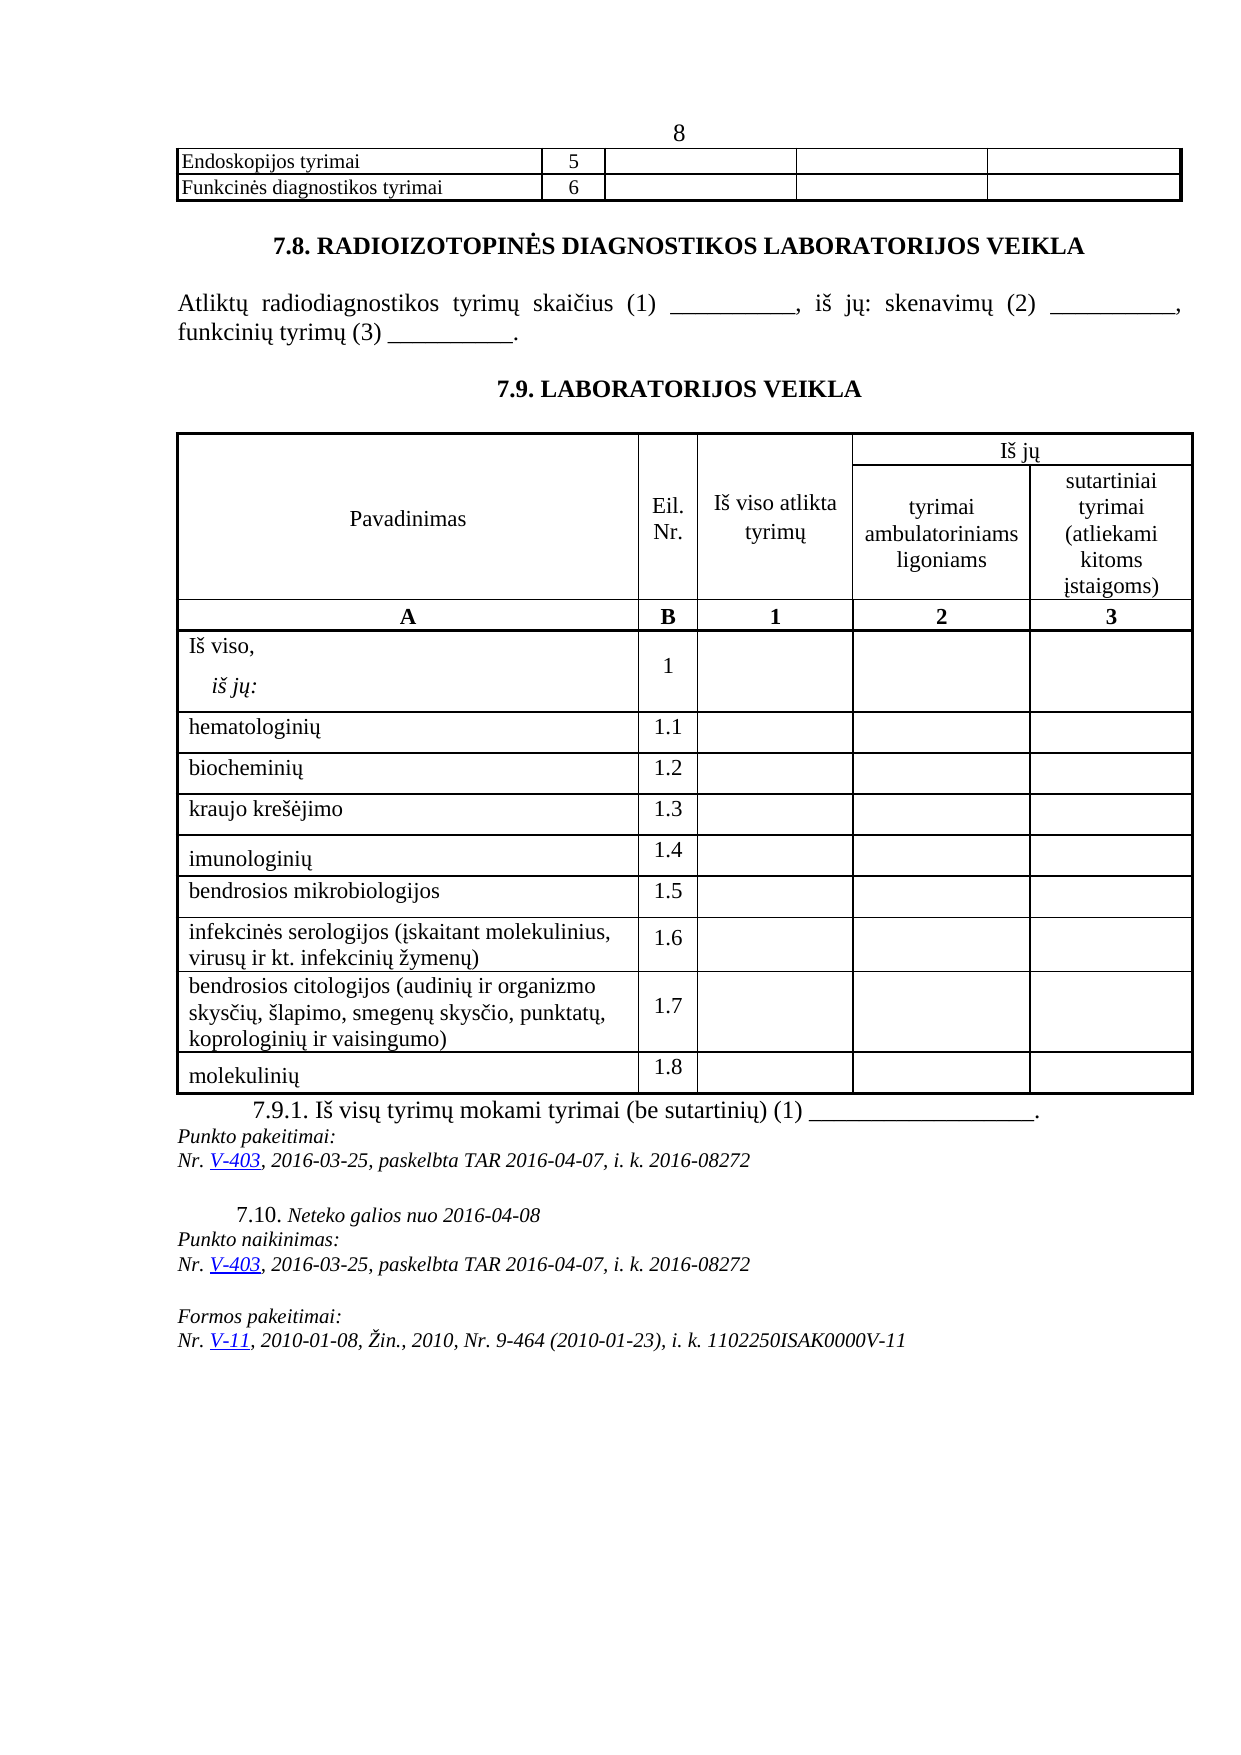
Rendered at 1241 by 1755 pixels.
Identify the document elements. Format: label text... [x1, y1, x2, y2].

table_cell hematologinių [179, 713, 638, 752]
table_cell [698, 836, 852, 875]
table_cell [1031, 795, 1191, 834]
table_cell [988, 149, 1179, 173]
table_cell [797, 149, 987, 173]
table_cell [797, 175, 987, 199]
table_cell [854, 713, 1029, 752]
table_header Eil. Nr. [639, 435, 697, 599]
table_cell B [639, 600, 697, 629]
table_cell [1031, 632, 1191, 711]
table_cell [1031, 918, 1191, 971]
table_cell [988, 175, 1179, 199]
table_cell [854, 632, 1029, 711]
table_cell A [179, 600, 638, 629]
table_cell [1031, 754, 1191, 793]
text 7.9. Laboratorijos veikla [177, 374, 1181, 403]
table_cell [698, 754, 852, 793]
table_cell tyrimai ambulatoriniams ligoniams [853, 466, 1029, 599]
table_cell [698, 918, 852, 971]
text 7.9.1. Iš visų tyrimų mokami tyrimai (be sutartinių) (1) __________________. [177, 1095, 1181, 1124]
text 7.10. Neteko galios nuo 2016-04-08 [177, 1201, 1181, 1227]
table_cell 1.4 [639, 836, 697, 875]
text 7.8. RADIOIZOTOPINĖS DIAGNOSTIKOS LABORATORIJOS VEIKLA [177, 231, 1181, 259]
table_header Iš viso atlikta tyrimų [698, 435, 852, 599]
table_cell [698, 795, 852, 834]
table_cell [854, 754, 1029, 793]
table_cell 3 [1031, 600, 1191, 629]
table_cell [854, 972, 1029, 1051]
table_cell [854, 836, 1029, 875]
table_cell Iš viso, iš jų: [179, 632, 638, 711]
table_cell Endoskopijos tyrimai [179, 149, 541, 173]
table_cell [854, 877, 1029, 916]
table_cell [698, 632, 852, 711]
table_cell 1.3 [639, 795, 697, 834]
table_cell [606, 175, 796, 199]
table_cell 1.8 [639, 1053, 697, 1092]
table_cell 1 [639, 632, 697, 711]
table_cell [854, 918, 1029, 971]
table_cell [698, 972, 852, 1051]
table_cell infekcinės serologijos (įskaitant molekulinius, virusų ir kt. infekcinių žymenų) [179, 918, 638, 971]
text Nr. V-403, 2016-03-25, paskelbta TAR 2016-04-07, i. k. 2016-08272 [177, 1148, 1181, 1172]
table_cell [1031, 972, 1191, 1051]
table_cell [606, 149, 796, 173]
table_cell molekulinių [179, 1053, 638, 1092]
table_cell 6 [543, 175, 604, 199]
text Atliktų radiodiagnostikos tyrimų skaičius (1) __________, iš jų: skenavimų (2) __________, funkcinių tyrimų (3) __________. [177, 288, 1181, 346]
table_cell [1031, 836, 1191, 875]
table_cell bendrosios mikrobiologijos [179, 877, 638, 916]
table_cell 5 [543, 149, 604, 173]
table_cell imunologinių [179, 836, 638, 875]
text Nr. V-403, 2016-03-25, paskelbta TAR 2016-04-07, i. k. 2016-08272 [177, 1251, 1181, 1276]
table_cell 1.7 [639, 972, 697, 1051]
table_cell biocheminių [179, 754, 638, 793]
text Nr. V-11, 2010-01-08, Žin., 2010, Nr. 9-464 (2010-01-23), i. k. 1102250ISAK0000V-11 [177, 1328, 1181, 1352]
table_cell [698, 877, 852, 916]
table_cell 2 [854, 600, 1029, 629]
text Punkto naikinimas: [177, 1227, 1181, 1251]
table_cell 1.2 [639, 754, 697, 793]
table_cell [698, 1053, 852, 1092]
table_cell [1031, 713, 1191, 752]
table_cell [1031, 877, 1191, 916]
table_header Iš jų [853, 435, 1191, 464]
table_cell 1 [698, 600, 852, 629]
table_cell Funkcinės diagnostikos tyrimai [179, 175, 541, 199]
text Formos pakeitimai: [177, 1304, 1181, 1328]
table_cell 1.1 [639, 713, 697, 752]
table_cell 1.6 [639, 918, 697, 971]
text Punkto pakeitimai: [177, 1124, 1181, 1148]
table_cell sutartiniai tyrimai (atliekami kitoms įstaigoms) [1031, 466, 1191, 599]
table_cell [854, 1053, 1029, 1092]
table_cell kraujo krešėjimo [179, 795, 638, 834]
table_cell [1031, 1053, 1191, 1092]
table_cell bendrosios citologijos (audinių ir organizmo skysčių, šlapimo, smegenų skysčio, punktatų, koprologinių ir vaisingumo) [179, 972, 638, 1051]
table_cell [698, 713, 852, 752]
table_cell 1.5 [639, 877, 697, 916]
table_header Pavadinimas [179, 435, 638, 599]
table_cell [854, 795, 1029, 834]
